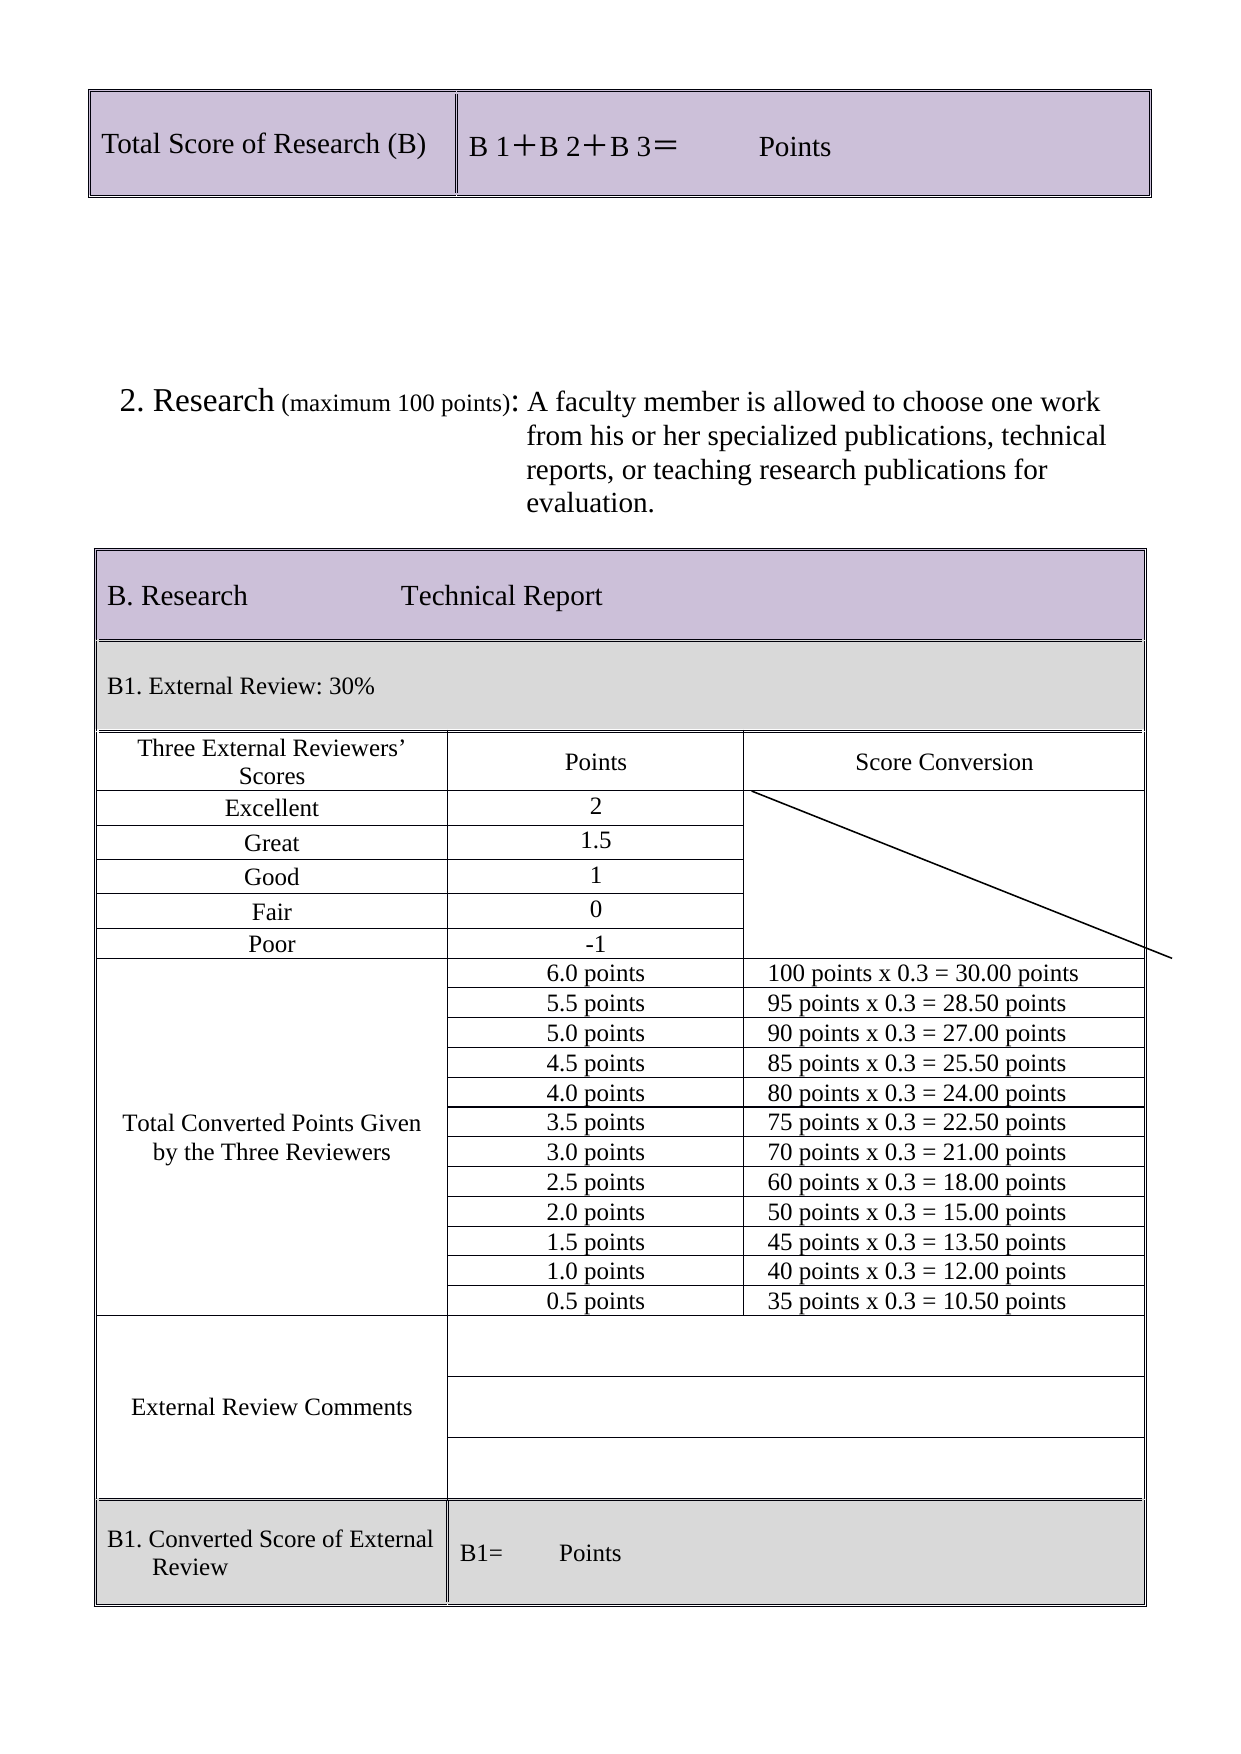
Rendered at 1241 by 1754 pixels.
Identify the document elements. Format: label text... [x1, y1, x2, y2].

table_cell 5.0 points [448, 1018, 743, 1047]
table_cell Good [97, 860, 447, 893]
table_cell 4.5 points [448, 1048, 743, 1077]
table_cell 4.0 points [448, 1078, 743, 1106]
table_header B. Research Technical Report [97, 551, 1144, 639]
table_cell 40 points x 0.3 = 12.00 points [744, 1256, 1144, 1285]
table_cell 85 points x 0.3 = 25.50 points [744, 1048, 1144, 1077]
table_cell Great [97, 826, 447, 859]
table_cell 3.0 points [448, 1137, 743, 1166]
table_cell Total Score of Research (B) [91, 90, 457, 195]
table_cell [448, 1377, 1144, 1437]
table_cell [448, 1316, 1144, 1376]
table_cell 1.5 [448, 826, 743, 859]
table_cell 60 points x 0.3 = 18.00 points [744, 1167, 1144, 1196]
table_cell Poor [97, 929, 447, 957]
table_cell 6.0 points [448, 959, 743, 987]
table_cell 0.5 points [448, 1286, 743, 1315]
text 2. Research (maximum 100 points): A faculty member is allowed to choose one work from his or her specialized publications, technical reports, or teaching research publications for evaluation. [119, 380, 1122, 519]
table_cell 1.0 points [448, 1256, 743, 1285]
table_cell B1. External Review: 30% [97, 639, 1144, 729]
table_cell Total Converted Points Given by the Three Reviewers [97, 959, 447, 1315]
table_cell 1 [448, 860, 743, 893]
table_cell External Review Comments [97, 1316, 447, 1498]
table_cell -1 [448, 929, 743, 957]
table_cell 45 points x 0.3 = 13.50 points [744, 1227, 1144, 1255]
table_cell 100 points x 0.3 = 30.00 points [744, 959, 1144, 987]
table_cell Fair [97, 894, 447, 928]
table_cell 2 [448, 791, 743, 824]
table_cell 35 points x 0.3 = 10.50 points [744, 1286, 1144, 1315]
table_cell 95 points x 0.3 = 28.50 points [744, 988, 1144, 1017]
table_cell [448, 1438, 1144, 1498]
table_cell [744, 791, 1144, 957]
table_cell 80 points x 0.3 = 24.00 points [744, 1078, 1144, 1106]
table_cell 50 points x 0.3 = 15.00 points [744, 1197, 1144, 1226]
table_cell 75 points x 0.3 = 22.50 points [744, 1108, 1144, 1136]
table_cell Points [448, 733, 743, 790]
table_cell B 1＋B 2＋B 3＝ Points [457, 92, 1149, 195]
table_cell 90 points x 0.3 = 27.00 points [744, 1018, 1144, 1047]
table_cell 0 [448, 894, 743, 928]
table_cell 3.5 points [448, 1108, 743, 1136]
table_cell [757, 791, 1144, 945]
table_cell 2.5 points [448, 1167, 743, 1196]
table_cell Score Conversion [744, 730, 1144, 790]
table_cell 5.5 points [448, 988, 743, 1017]
table_cell Three External Reviewers’ Scores [97, 730, 447, 790]
table_cell 70 points x 0.3 = 21.00 points [744, 1137, 1144, 1166]
table_cell B1. Converted Score of External Review [97, 1498, 448, 1604]
table_cell Excellent [97, 791, 447, 824]
table_cell B1= Points [448, 1498, 1144, 1604]
table_cell 1.5 points [448, 1227, 743, 1255]
table_cell 2.0 points [448, 1197, 743, 1226]
